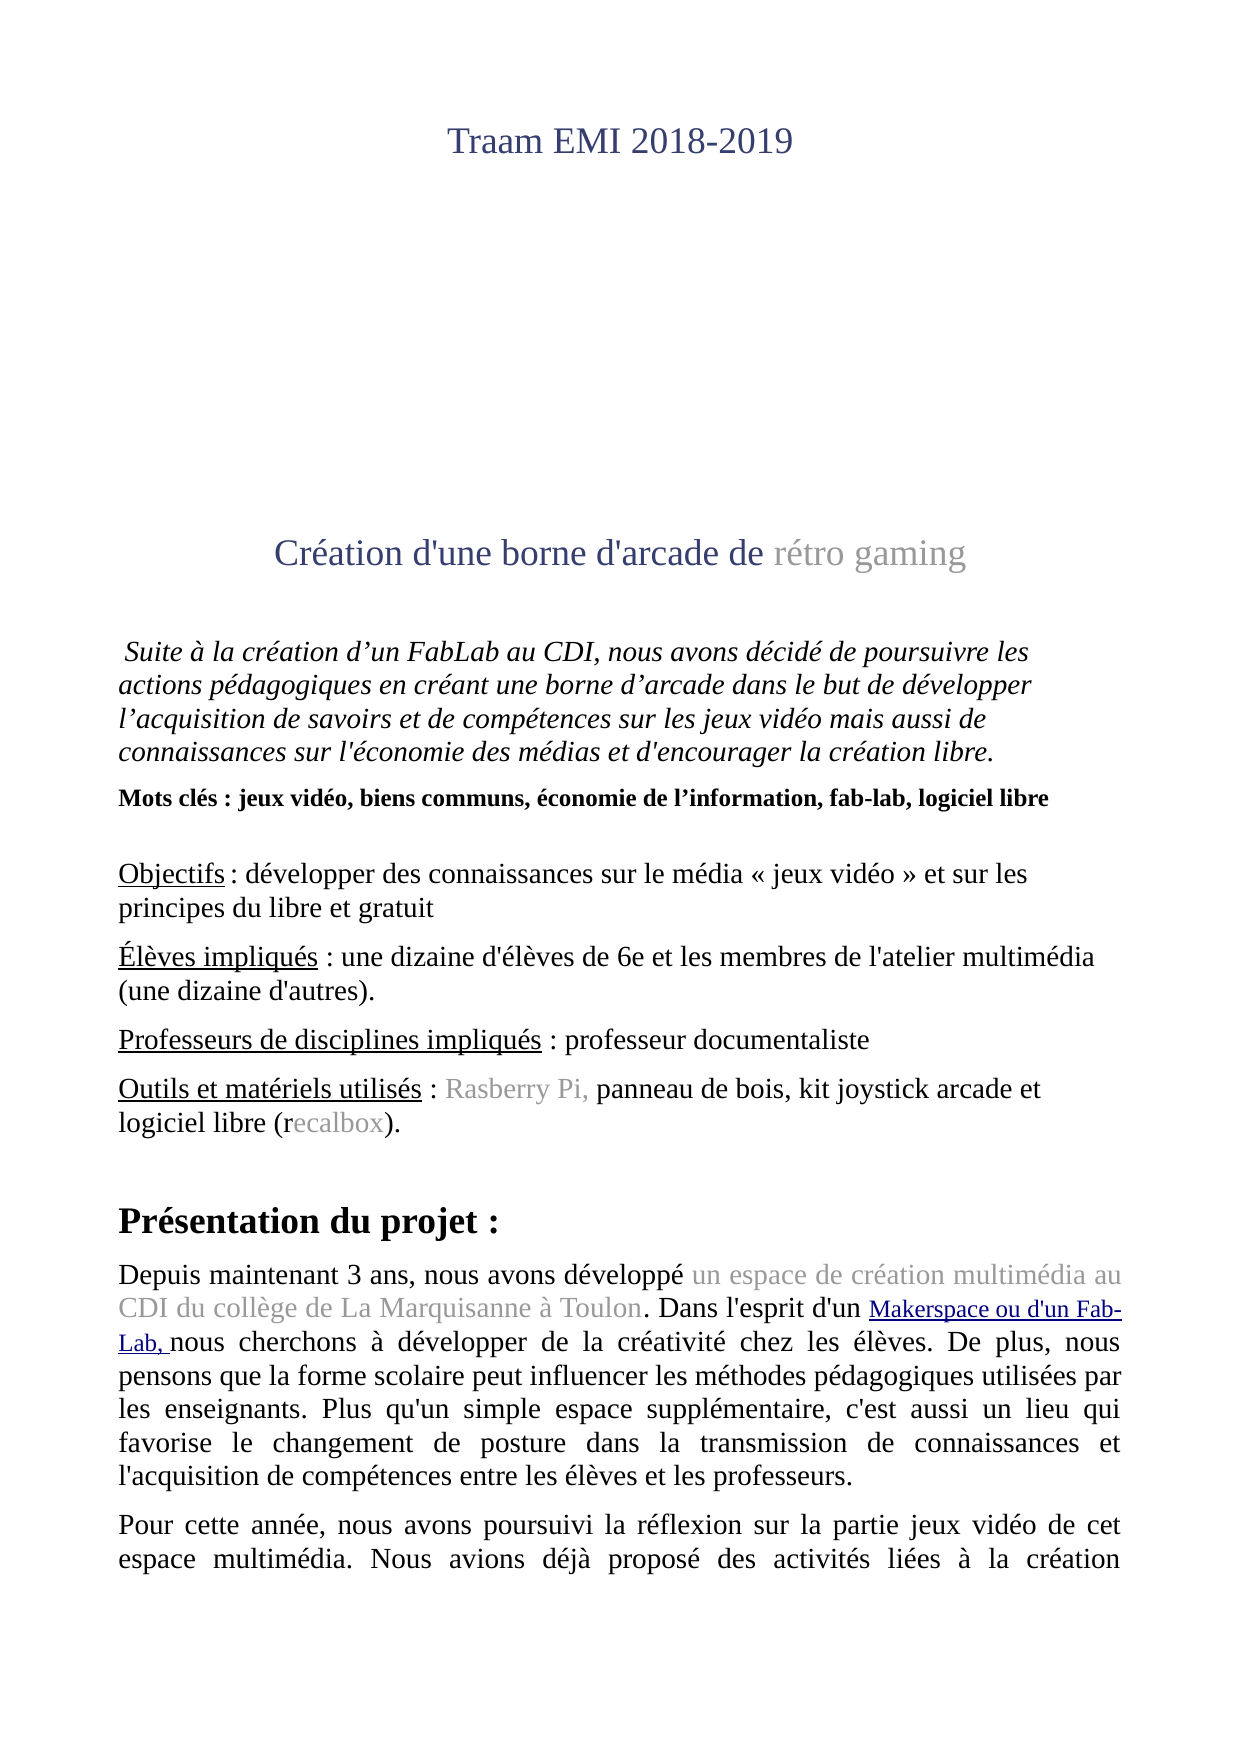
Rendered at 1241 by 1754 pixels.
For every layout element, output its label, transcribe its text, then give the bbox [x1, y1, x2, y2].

text Création d'une borne d'arcade de rétro gaming [118, 531, 1122, 574]
text Depuis maintenant 3 ans, nous avons développé un espace de création multimédia au CDI du collège de La Marquisanne à Toulon. Dans l'esprit d'un Makerspace ou d'un Fab-Lab, nous cherchons à développer de la créativité chez les élèves. De plus, nous pensons que la forme scolaire peut influencer les méthodes pédagogiques utilisées par les enseignants. Plus qu'un simple espace supplémentaire, c'est aussi un lieu qui favorise le changement de posture dans la transmission de connaissances et l'acquisition de compétences entre les élèves et les professeurs. [118, 1257, 1122, 1492]
text Suite à la création d’un FabLab au CDI, nous avons décidé de poursuivre les actions pédagogiques en créant une borne d’arcade dans le but de développer l’acquisition de savoirs et de compétences sur les jeux vidéo mais aussi de connaissances sur l'économie des médias et d'encourager la création libre. [118, 634, 1122, 768]
text Pour cette année, nous avons poursuivi la réflexion sur la partie jeux vidéo de cet espace multimédia. Nous avions déjà proposé des activités liées à la création [118, 1507, 1122, 1574]
text Élèves impliqués : une dizaine d'élèves de 6e et les membres de l'atelier multimédia (une dizaine d'autres). [118, 939, 1122, 1006]
text Outils et matériels utilisés : Rasberry Pi, panneau de bois, kit joystick arcade et logiciel libre (recalbox). [118, 1071, 1122, 1138]
text Professeurs de disciplines impliqués : professeur documentaliste [118, 1022, 1122, 1056]
text Objectifs : développer des connaissances sur le média « jeux vidéo » et sur les principes du libre et gratuit [118, 828, 1122, 924]
text Présentation du projet : [118, 1198, 1122, 1241]
text Traam EMI 2018-2019 [118, 118, 1122, 161]
text Mots clés : jeux vidéo, biens communs, économie de l’information, fab-lab, logiciel libre [118, 783, 1122, 812]
